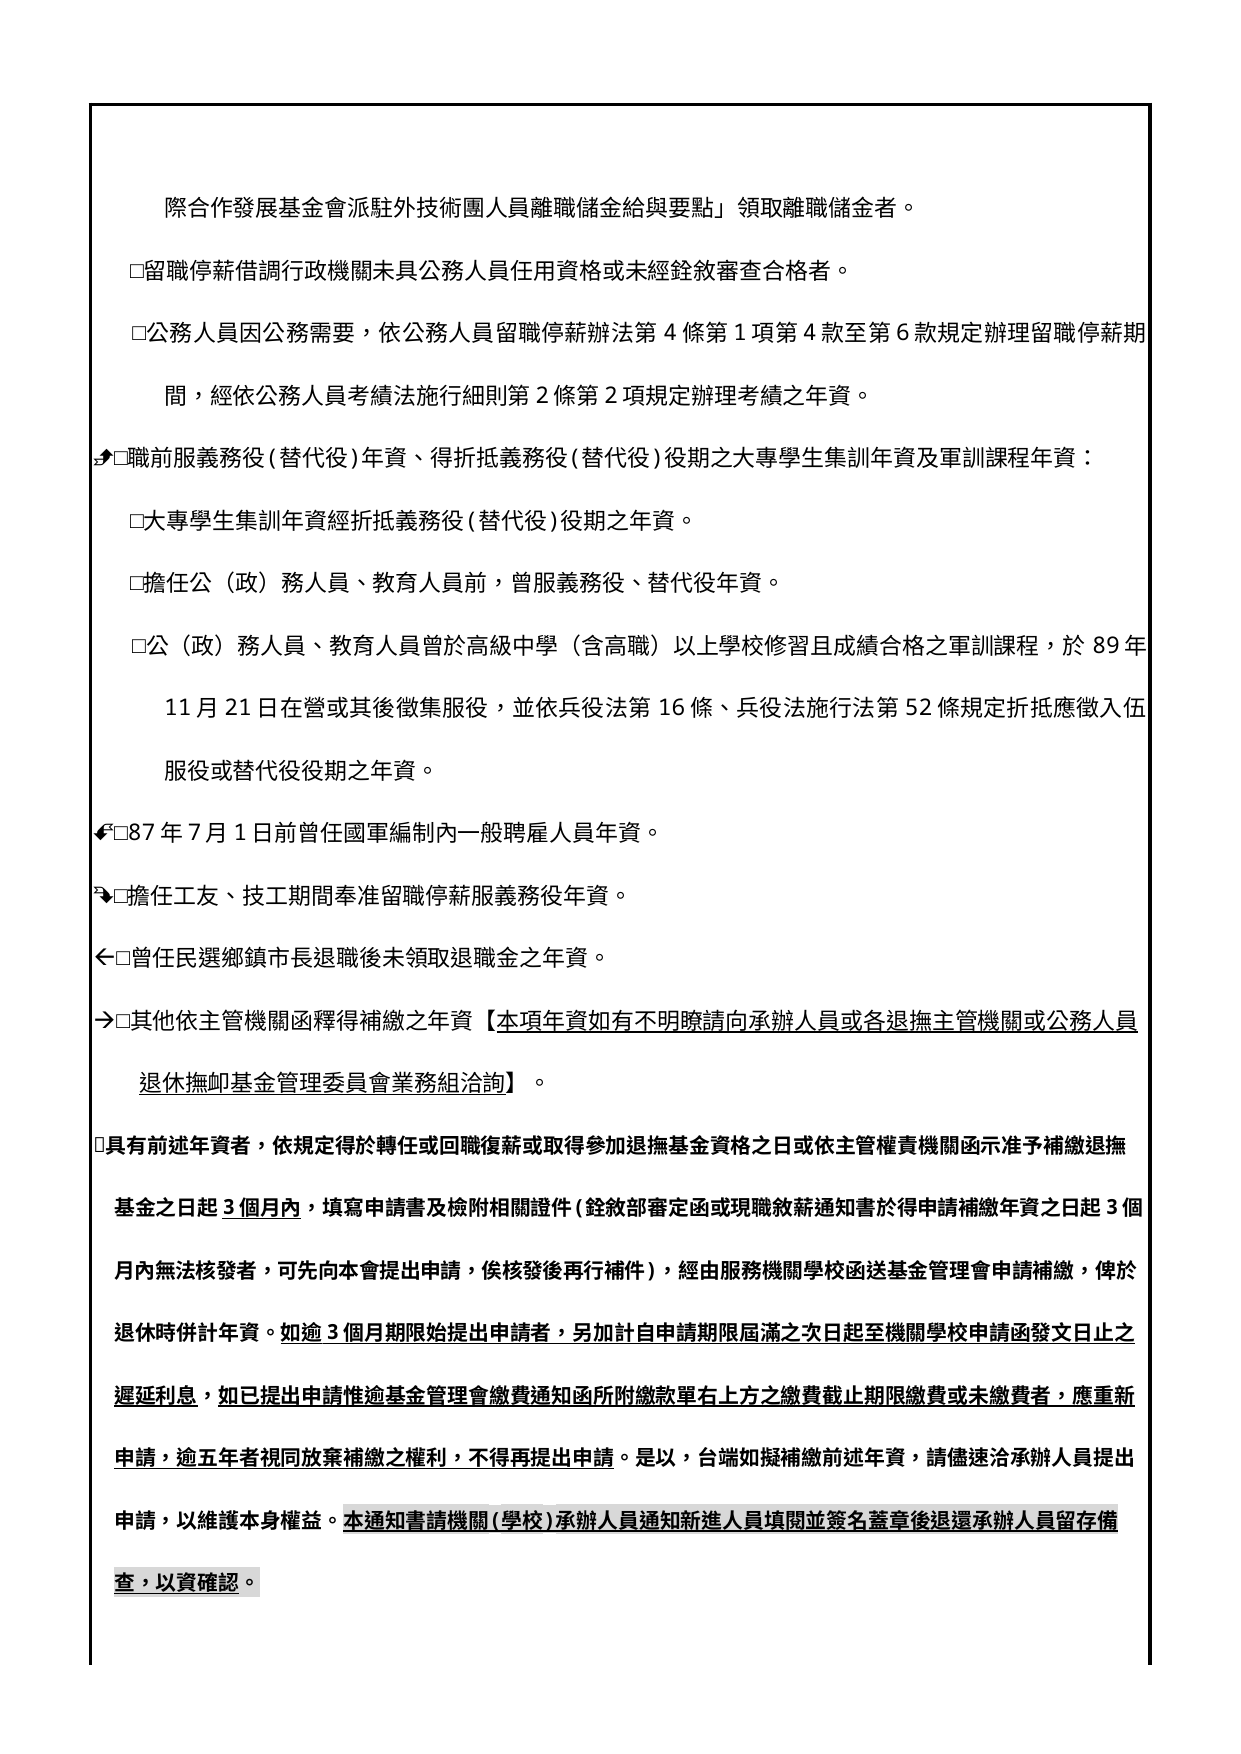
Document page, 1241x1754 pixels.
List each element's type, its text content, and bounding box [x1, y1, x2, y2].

table_header 際合作發展基金會派駐外技術團人員離職儲金給與要點」領取離職儲金者。 □留職停薪借調行政機關未具公務人員任用資格或未經銓敘審查合格者。 □公務人員因公務需要，依公務人員留職停薪辦法第4條第1項第4款至第6款規定辦理留職停薪期間，經依公務人員考績法施行細則第2條第2項規定辦理考績之年資。 □職前服義務役(替代役)年資、得折抵義務役(替代役)役期之大專學生集訓年資及軍訓課程年資： □大專學生集訓年資經折抵義務役(替代役)役期之年資。 □擔任公（政）務人員、教育人員前，曾服義務役、替代役年資。 □公（政）務人員、教育人員曾於高級中學（含高職）以上學校修習且成績合格之軍訓課程，於89年11月21日在營或其後徵集服役，並依兵役法第16條、兵役法施行法第52條規定折抵應徵入伍服役或替代役役期之年資。 □87年7月1日前曾任國軍編制內一般聘雇人員年資。 □擔任工友、技工期間奉准留職停薪服義務役年資。 □曾任民選鄉鎮市長退職後未領取退職金之年資。 □其他依主管機關函釋得補繳之年資【本項年資如有不明瞭請向承辦人員或各退撫主管機關或公務人員退休撫卹基金管理委員會業務組洽詢】。 具有前述年資者，依規定得於轉任或回職復薪或取得參加退撫基金資格之日或依主管權責機關函示准予補繳退撫基金之日起3個月內，填寫申請書及檢附相關證件(銓敘部審定函或現職敘薪通知書於得申請補繳年資之日起3個月內無法核發者，可先向本會提出申請，俟核發後再行補件)，經由服務機關學校函送基金管理會申請補繳，俾於退休時併計年資。如逾3個月期限始提出申請者，另加計自申請期限屆滿之次日起至機關學校申請函發文日止之遲延利息，如已提出申請惟逾基金管理會繳費通知函所附繳款單右上方之繳費截止期限繳費或未繳費者，應重新申請，逾五年者視同放棄補繳之權利，不得再提出申請。是以，台端如擬補繳前述年資，請儘速洽承辦人員提出申請，以維護本身權益。本通知書請機關(學校)承辦人員通知新進人員填閱並簽名蓋章後退還承辦人員留存備查，以資確認。 [92, 106, 1148, 1665]
